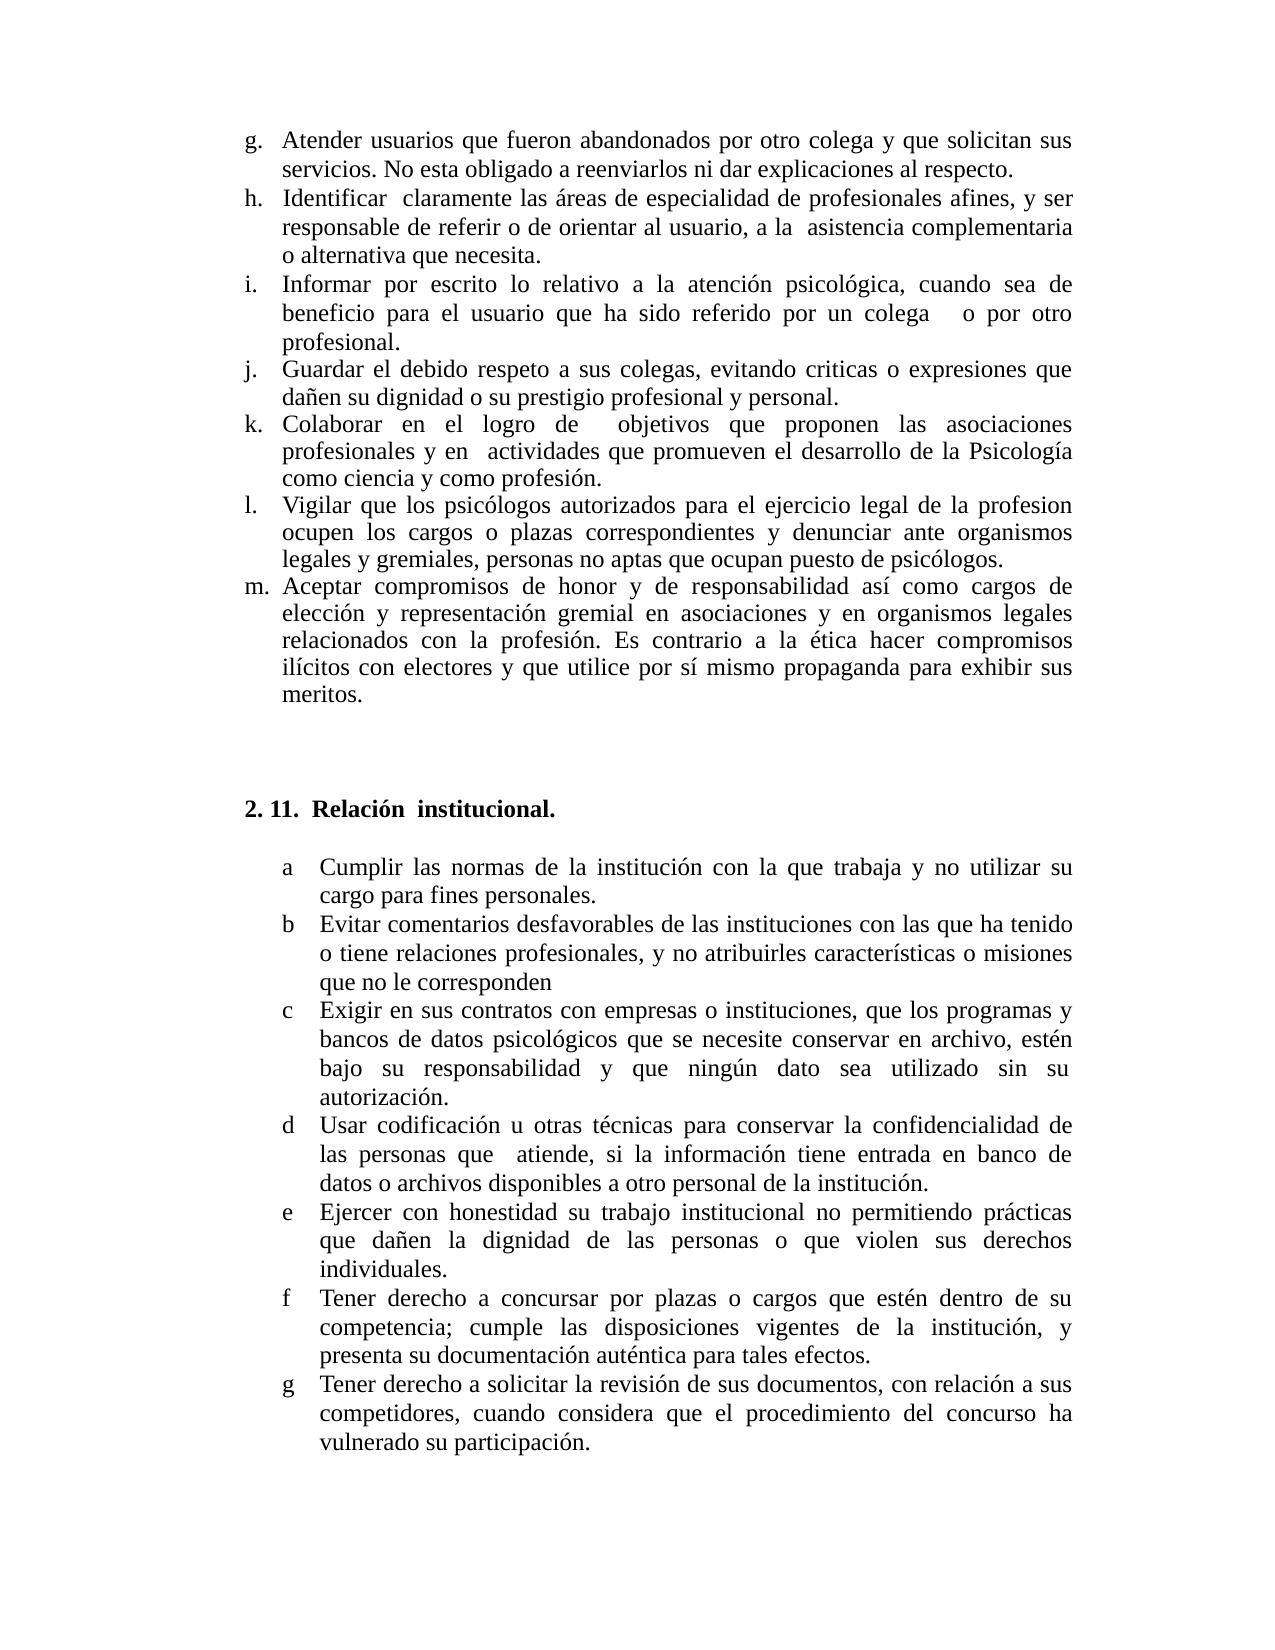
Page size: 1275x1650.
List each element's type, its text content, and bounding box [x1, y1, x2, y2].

text b Evitar comentarios desfavorables de las instituciones con las que ha tenido o tiene relaciones profesionales, y no atribuirles características o misiones que no le corresponden [282, 909, 1073, 995]
text e Ejercer con honestidad su trabajo institucional no permitiendo prácticas que dañen la dignidad de las personas o que violen sus derechos individuales. [282, 1197, 1073, 1283]
text m. Aceptar compromisos de honor y de responsabilidad así como cargos de elección y representación gremial en asociaciones y en organismos legales relacionados con la profesión. Es contrario a la ética hacer compromisos ilícitos con electores y que utilice por sí mismo propaganda para exhibir sus meritos. [244, 573, 1073, 708]
text g Tener derecho a solicitar la revisión de sus documentos, con relación a sus competidores, cuando considera que el procedimiento del concurso ha vulnerado su participación. [282, 1369, 1073, 1455]
text d Usar codificación u otras técnicas para conservar la confidencialidad de las personas que atiende, si la información tiene entrada en banco de datos o archivos disponibles a otro personal de la institución. [282, 1110, 1073, 1197]
text l. Vigilar que los psicólogos autorizados para el ejercicio legal de la profesion ocupen los cargos o plazas correspondientes y denunciar ante organismos legales y gremiales, personas no aptas que ocupan puesto de psicólogos. [244, 492, 1073, 573]
text c Exigir en sus contratos con empresas o instituciones, que los programas y bancos de datos psicológicos que se necesite conservar en archivo, estén bajo su responsabilidad y que ningún dato sea utilizado sin su autorización. [282, 995, 1073, 1110]
text f Tener derecho a concursar por plazas o cargos que estén dentro de su competencia; cumple las disposiciones vigentes de la institución, y presenta su documentación auténtica para tales efectos. [282, 1283, 1073, 1369]
text a Cumplir las normas de la institución con la que trabaja y no utilizar su cargo para fines personales. [282, 852, 1073, 909]
text g. Atender usuarios que fueron abandonados por otro colega y que solicitan sus servicios. No esta obligado a reenviarlos ni dar explicaciones al respecto. [244, 126, 1073, 183]
text h. Identificar claramente las áreas de especialidad de profesionales afines, y ser responsable de referir o de orientar al usuario, a la asistencia complementaria o alternativa que necesita. [244, 183, 1073, 269]
text i. Informar por escrito lo relativo a la atención psicológica, cuando sea de beneficio para el usuario que ha sido referido por un colega o por otro profesional. [244, 269, 1073, 356]
text 2. 11. Relación institucional. [244, 794, 1096, 823]
text k. Colaborar en el logro de objetivos que proponen las asociaciones profesionales y en actividades que promueven el desarrollo de la Psicología como ciencia y como profesión. [244, 410, 1073, 492]
text j. Guardar el debido respeto a sus colegas, evitando criticas o expresiones que dañen su dignidad o su prestigio profesional y personal. [244, 356, 1072, 410]
